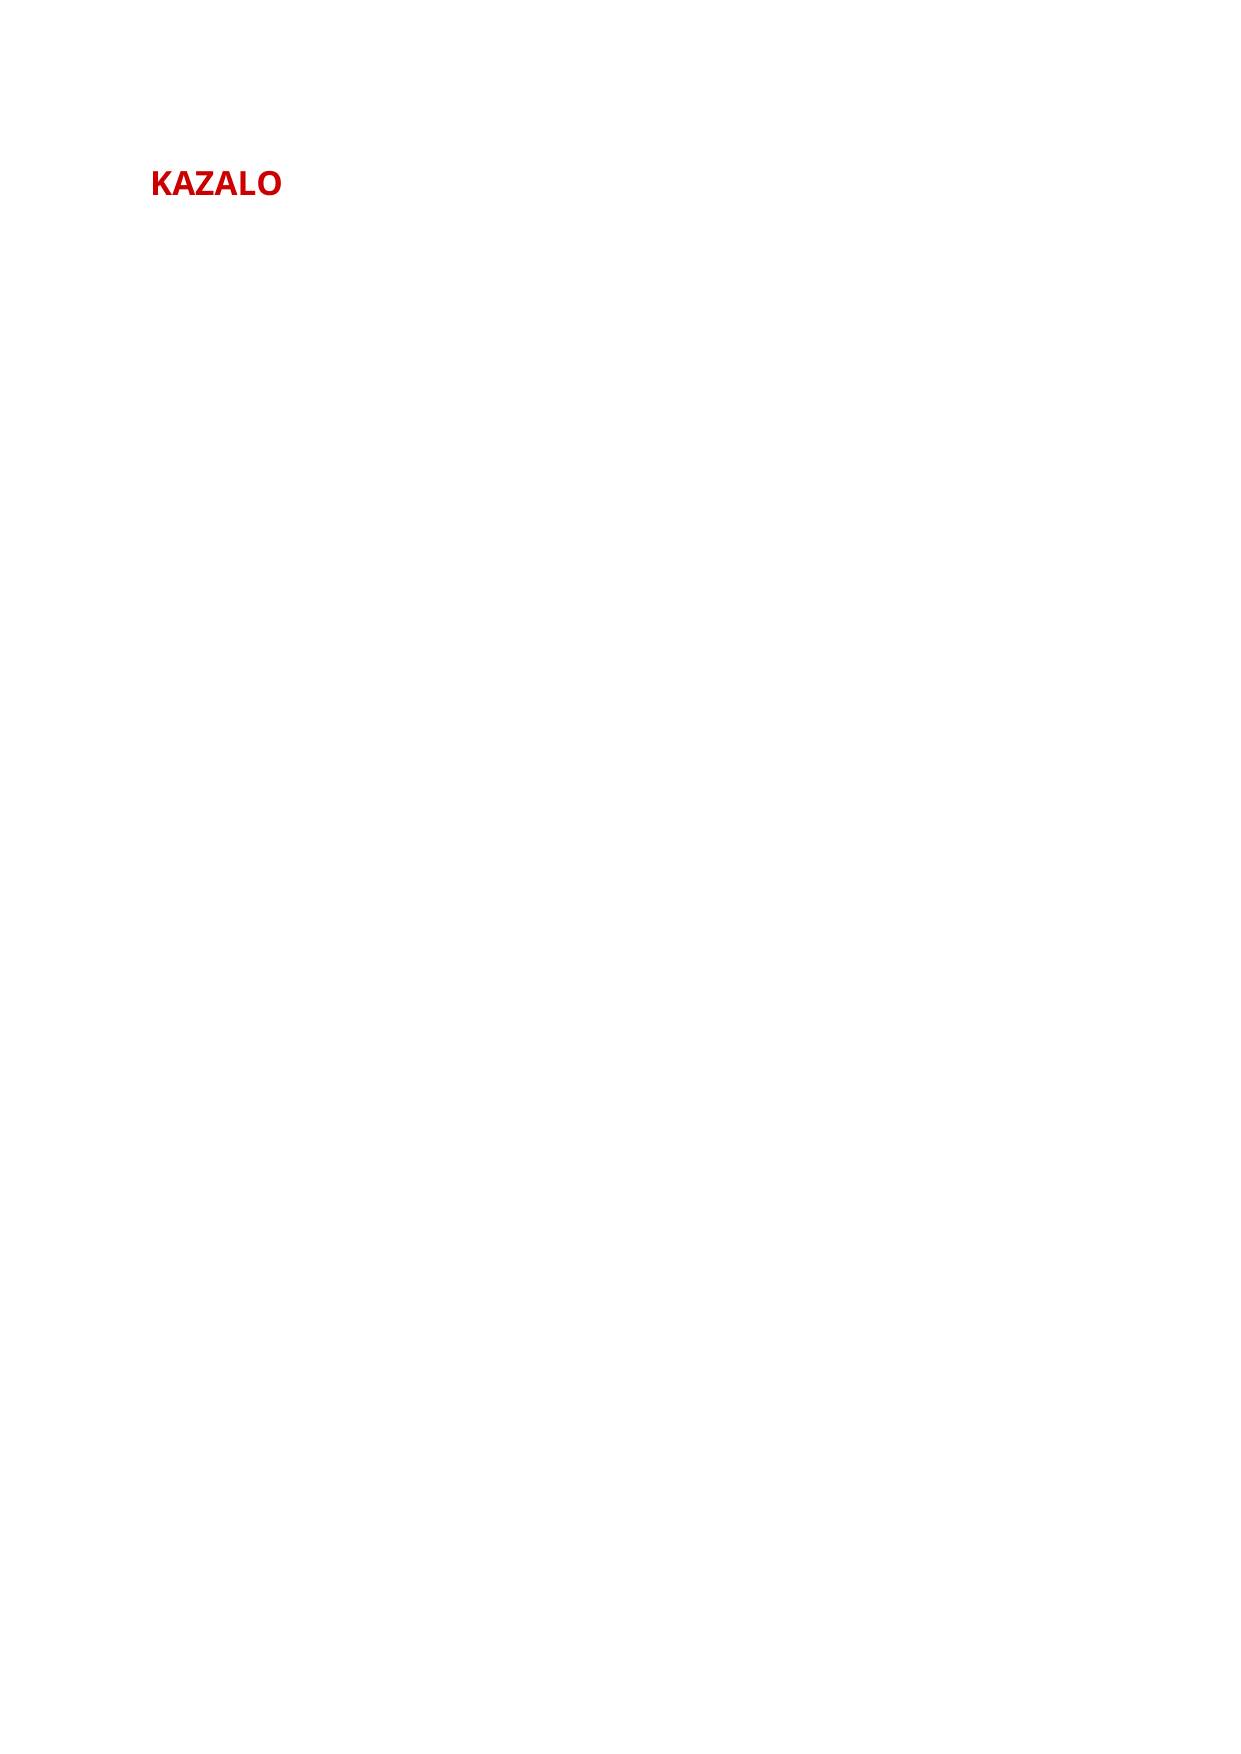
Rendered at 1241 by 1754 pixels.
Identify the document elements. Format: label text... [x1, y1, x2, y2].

subtitle KAZALO [150, 160, 1087, 205]
